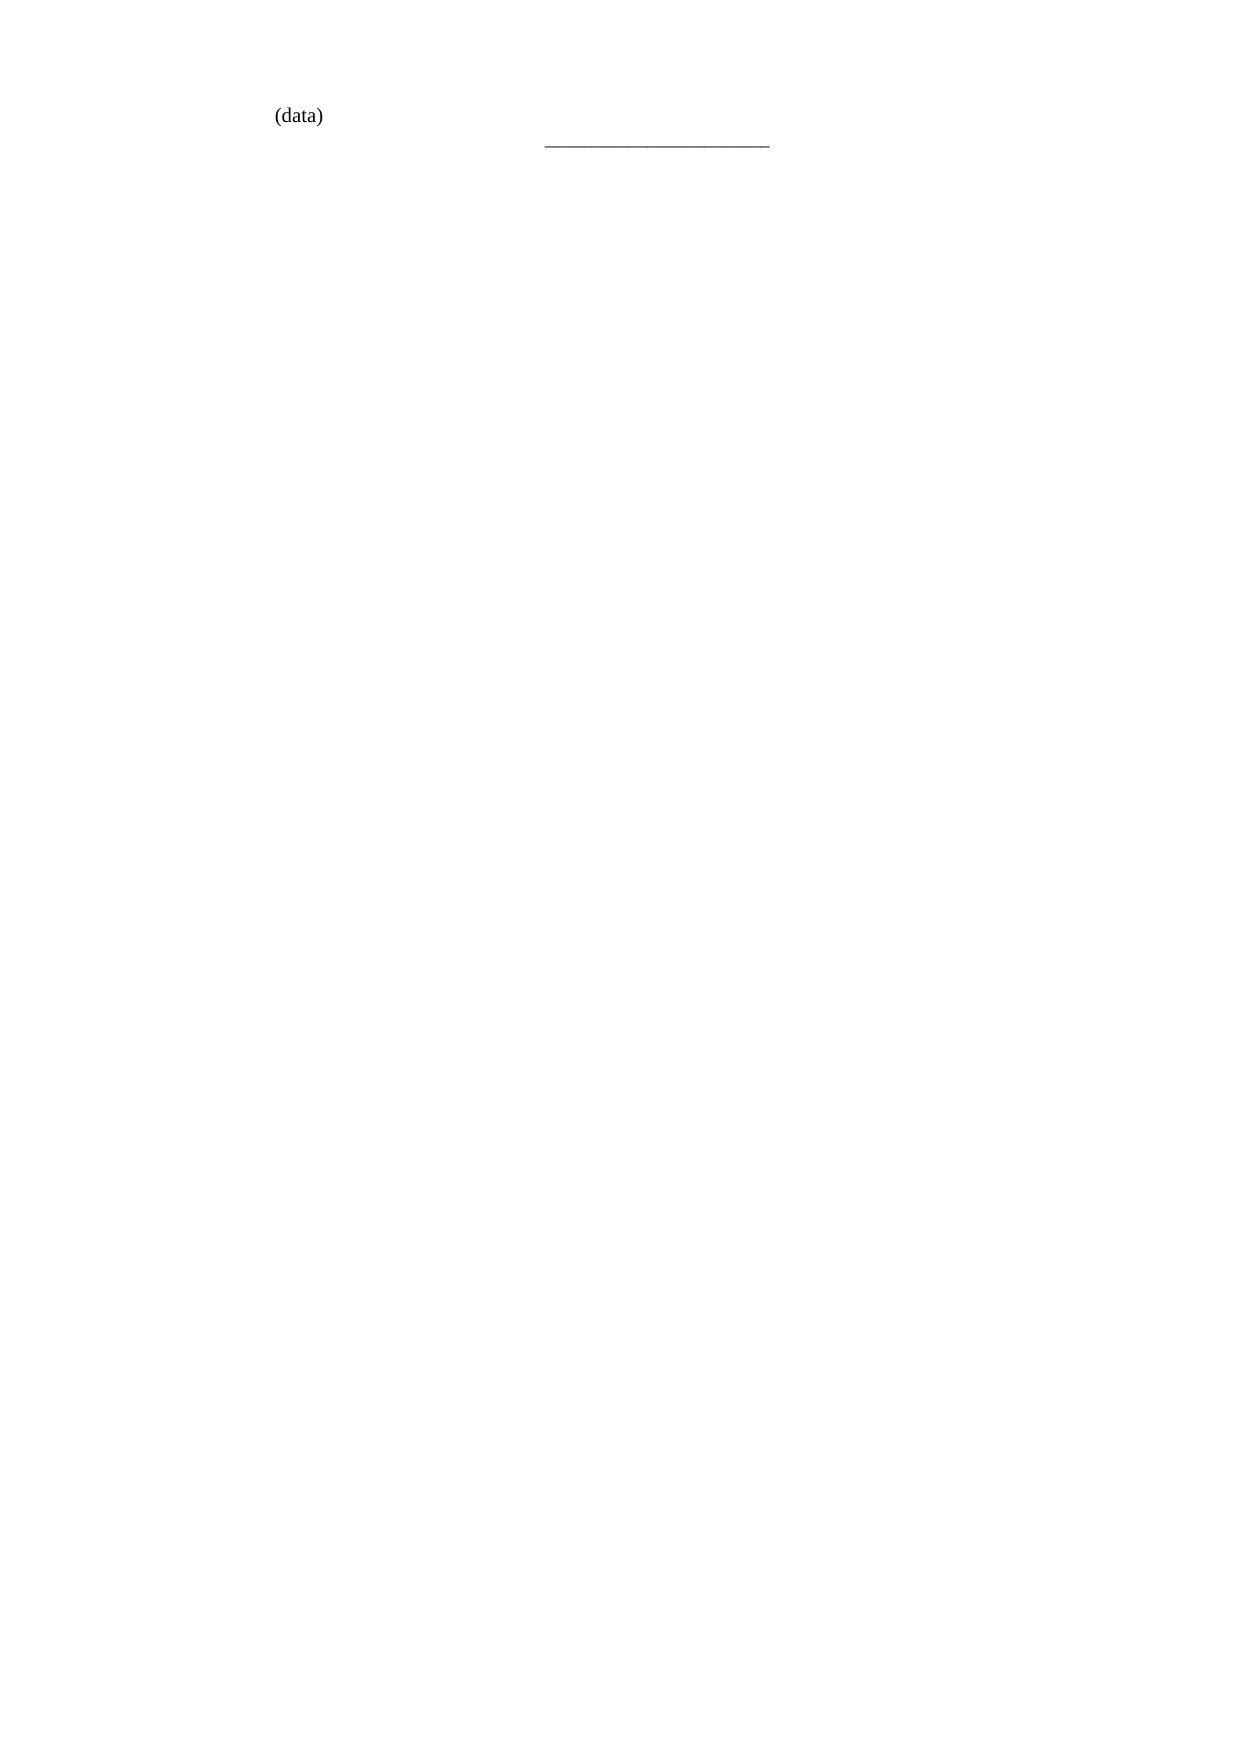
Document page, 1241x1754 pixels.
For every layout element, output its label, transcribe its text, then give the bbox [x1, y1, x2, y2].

text (data) [177, 103, 1137, 127]
text ________________________ [177, 127, 1137, 149]
